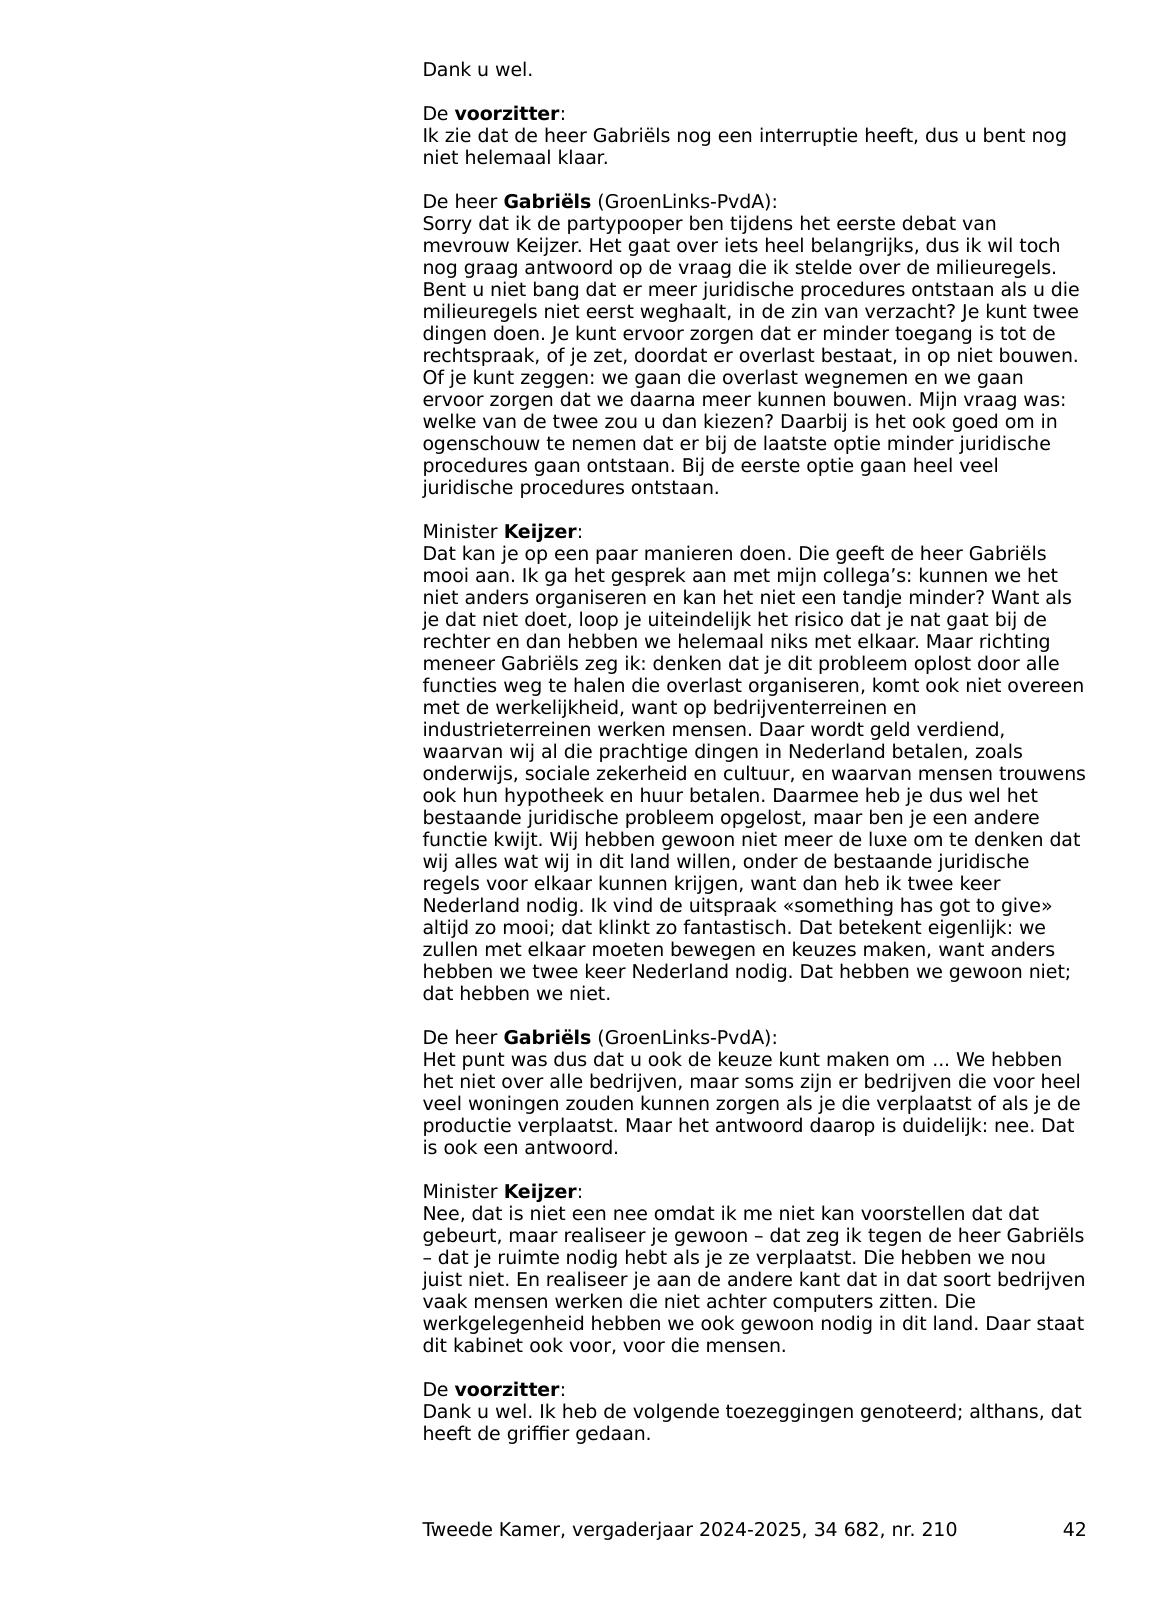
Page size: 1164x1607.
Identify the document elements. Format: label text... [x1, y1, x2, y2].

text De voorzitter: [422, 103, 1087, 125]
text Nee, dat is niet een nee omdat ik me niet kan voorstellen dat dat gebeurt, maar realiseer je gewoon – dat zeg ik tegen de heer Gabriëls – dat je ruimte nodig hebt als je ze verplaatst. Die hebben we nou juist niet. En realiseer je aan de andere kant dat in dat soort bedrijven vaak mensen werken die niet achter computers zitten. Die werkgelegenheid hebben we ook gewoon nodig in dit land. Daar staat dit kabinet ook voor, voor die mensen. [422, 1203, 1087, 1357]
text Dank u wel. [422, 59, 1087, 81]
text Minister Keijzer: [422, 521, 1087, 543]
text Sorry dat ik de partypooper ben tijdens het eerste debat van mevrouw Keijzer. Het gaat over iets heel belangrijks, dus ik wil toch nog graag antwoord op de vraag die ik stelde over de milieuregels. Bent u niet bang dat er meer juridische procedures ontstaan als u die milieuregels niet eerst weghaalt, in de zin van verzacht? Je kunt twee dingen doen. Je kunt ervoor zorgen dat er minder toegang is tot de rechtspraak, of je zet, doordat er overlast bestaat, in op niet bouwen. Of je kunt zeggen: we gaan die overlast wegnemen en we gaan ervoor zorgen dat we daarna meer kunnen bouwen. Mijn vraag was: welke van de twee zou u dan kiezen? Daarbij is het ook goed om in ogenschouw te nemen dat er bij de laatste optie minder juridische procedures gaan ontstaan. Bij de eerste optie gaan heel veel juridische procedures ontstaan. [422, 213, 1087, 499]
text De heer Gabriëls (GroenLinks-PvdA): [422, 1027, 1087, 1049]
text De voorzitter: [422, 1379, 1087, 1401]
text Dank u wel. Ik heb de volgende toezeggingen genoteerd; althans, dat heeft de griffier gedaan. [422, 1401, 1087, 1445]
text De heer Gabriëls (GroenLinks-PvdA): [422, 191, 1087, 213]
text Dat kan je op een paar manieren doen. Die geeft de heer Gabriëls mooi aan. Ik ga het gesprek aan met mijn collega’s: kunnen we het niet anders organiseren en kan het niet een tandje minder? Want als je dat niet doet, loop je uiteindelijk het risico dat je nat gaat bij de rechter en dan hebben we helemaal niks met elkaar. Maar richting meneer Gabriëls zeg ik: denken dat je dit probleem oplost door alle functies weg te halen die overlast organiseren, komt ook niet overeen met de werkelijkheid, want op bedrijventerreinen en industrieterreinen werken mensen. Daar wordt geld verdiend, waarvan wij al die prachtige dingen in Nederland betalen, zoals onderwijs, sociale zekerheid en cultuur, en waarvan mensen trouwens ook hun hypotheek en huur betalen. Daarmee heb je dus wel het bestaande juridische probleem opgelost, maar ben je een andere functie kwijt. Wij hebben gewoon niet meer de luxe om te denken dat wij alles wat wij in dit land willen, onder de bestaande juridische regels voor elkaar kunnen krijgen, want dan heb ik twee keer Nederland nodig. Ik vind de uitspraak «something has got to give» altijd zo mooi; dat klinkt zo fantastisch. Dat betekent eigenlijk: we zullen met elkaar moeten bewegen en keuzes maken, want anders hebben we twee keer Nederland nodig. Dat hebben we gewoon niet; dat hebben we niet. [422, 543, 1087, 1005]
text Ik zie dat de heer Gabriëls nog een interruptie heeft, dus u bent nog niet helemaal klaar. [422, 125, 1087, 169]
text Minister Keijzer: [422, 1181, 1087, 1203]
text Het punt was dus dat u ook de keuze kunt maken om ... We hebben het niet over alle bedrijven, maar soms zijn er bedrijven die voor heel veel woningen zouden kunnen zorgen als je die verplaatst of als je de productie verplaatst. Maar het antwoord daarop is duidelijk: nee. Dat is ook een antwoord. [422, 1049, 1087, 1159]
